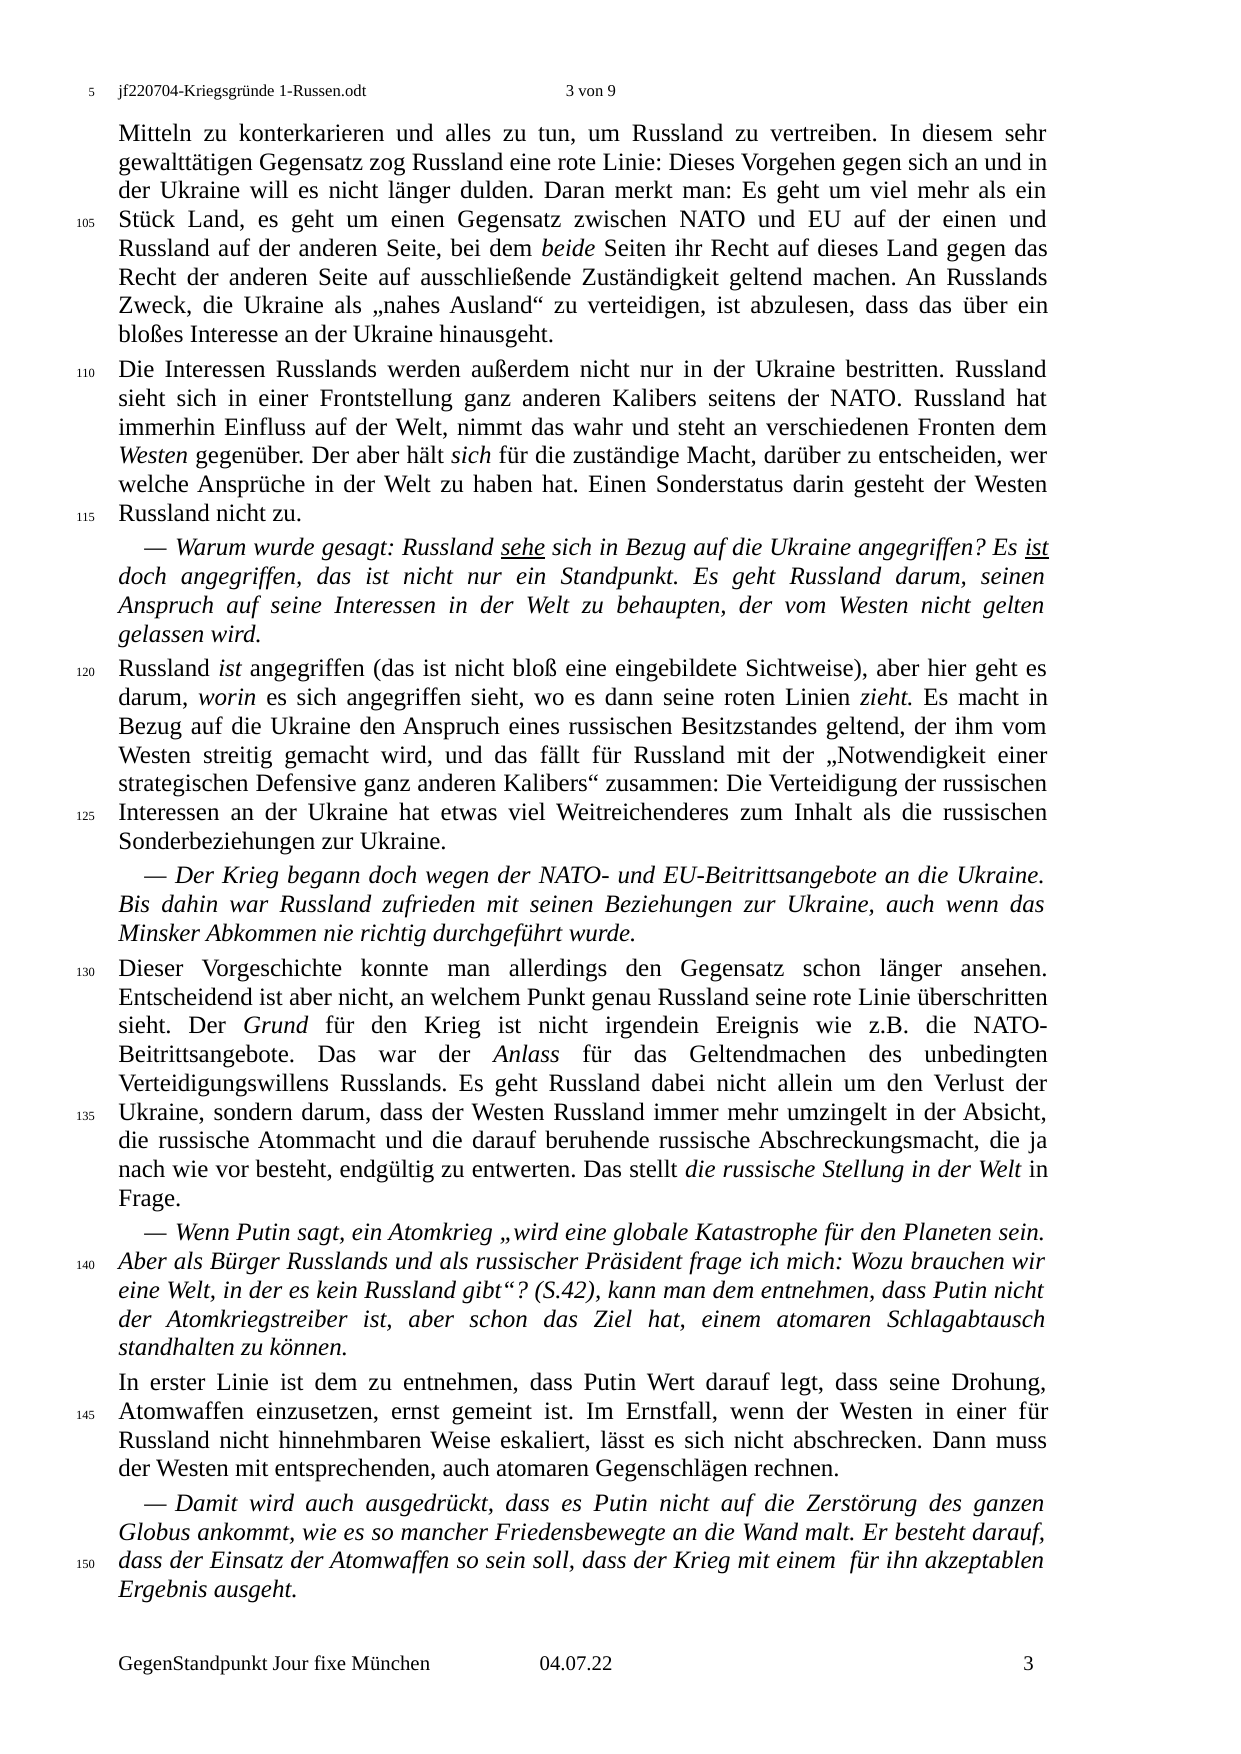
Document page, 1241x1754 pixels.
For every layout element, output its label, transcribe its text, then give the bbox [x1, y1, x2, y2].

text Russland ist angegriffen (das ist nicht bloß eine eingebildete Sichtweise), aber hier geht es darum, worin es sich angegriffen sieht, wo es dann seine roten Linien zieht. Es macht in Bezug auf die Ukraine den Anspruch eines russischen Besitzstandes geltend, der ihm vom Westen streitig gemacht wird, und das fällt für Russland mit der „Notwendigkeit einer strategischen Defensive ganz anderen Kalibers“ zusammen: Die Verteidigung der russischen Interessen an der Ukraine hat etwas viel Weitreichenderes zum Inhalt als die russischen Sonderbeziehungen zur Ukraine. [118, 653, 1048, 855]
text — Der Krieg begann doch wegen der NATO- und EU-Beitrittsangebote an die Ukraine. Bis dahin war Russland zufrieden mit seinen Beziehungen zur Ukraine, auch wenn das Minsker Abkommen nie richtig durchgeführt wurde. [118, 861, 1048, 947]
text Die Interessen Russlands werden außerdem nicht nur in der Ukraine bestritten. Russland sieht sich in einer Frontstellung ganz anderen Kalibers seitens der NATO. Russland hat immerhin Einfluss auf der Welt, nimmt das wahr und steht an verschiedenen Fronten dem Westen gegenüber. Der aber hält sich für die zuständige Macht, darüber zu entscheiden, wer welche Ansprüche in der Welt zu haben hat. Einen Sonderstatus darin gesteht der Westen Russland nicht zu. [118, 354, 1048, 527]
text — Wenn Putin sagt, ein Atomkrieg „wird eine globale Katastrophe für den Planeten sein. Aber als Bürger Russlands und als russischer Präsident frage ich mich: Wozu brauchen wir eine Welt, in der es kein Russland gibt“? (S.42), kann man dem entnehmen, dass Putin nicht der Atomkriegstreiber ist, aber schon das Ziel hat, einem atomaren Schlagabtausch standhalten zu können. [118, 1217, 1048, 1361]
text — Warum wurde gesagt: Russland sehe sich in Bezug auf die Ukraine angegriffen? Es ist doch angegriffen, das ist nicht nur ein Standpunkt. Es geht Russland darum, seinen Anspruch auf seine Interessen in der Welt zu behaupten, der vom Westen nicht gelten gelassen wird. [118, 532, 1048, 647]
text Mitteln zu konterkarieren und alles zu tun, um Russland zu vertreiben. In diesem sehr gewalttätigen Gegensatz zog Russland eine rote Linie: Dieses Vorgehen gegen sich an und in der Ukraine will es nicht länger dulden. Daran merkt man: Es geht um viel mehr als ein Stück Land, es geht um einen Gegensatz zwischen NATO und EU auf der einen und Russland auf der anderen Seite, bei dem beide Seiten ihr Recht auf dieses Land gegen das Recht der anderen Seite auf ausschließende Zuständigkeit geltend machen. An Russlands Zweck, die Ukraine als „nahes Ausland“ zu verteidigen, ist abzulesen, dass das über ein bloßes Interesse an der Ukraine hinausgeht. [118, 118, 1048, 348]
text — Damit wird auch ausgedrückt, dass es Putin nicht auf die Zerstörung des ganzen Globus ankommt, wie es so mancher Friedensbewegte an die Wand malt. Er besteht darauf, dass der Einsatz der Atomwaffen so sein soll, dass der Krieg mit einem für ihn akzeptablen Ergebnis ausgeht. [118, 1488, 1048, 1603]
text Dieser Vorgeschichte konnte man allerdings den Gegensatz schon länger ansehen. Entscheidend ist aber nicht, an welchem Punkt genau Russland seine rote Linie überschritten sieht. Der Grund für den Krieg ist nicht irgendein Ereignis wie z.B. die NATO-Beitrittsangebote. Das war der Anlass für das Geltendmachen des unbedingten Verteidigungswillens Russlands. Es geht Russland dabei nicht allein um den Verlust der Ukraine, sondern darum, dass der Westen Russland immer mehr umzingelt in der Absicht, die russische Atommacht und die darauf beruhende russische Abschreckungsmacht, die ja nach wie vor besteht, endgültig zu entwerten. Das stellt die russische Stellung in der Welt in Frage. [118, 953, 1048, 1212]
text In erster Linie ist dem zu entnehmen, dass Putin Wert darauf legt, dass seine Drohung, Atomwaffen einzusetzen, ernst gemeint ist. Im Ernstfall, wenn der Westen in einer für Russland nicht hinnehmbaren Weise eskaliert, lässt es sich nicht abschrecken. Dann muss der Westen mit entsprechenden, auch atomaren Gegenschlägen rechnen. [118, 1367, 1048, 1482]
